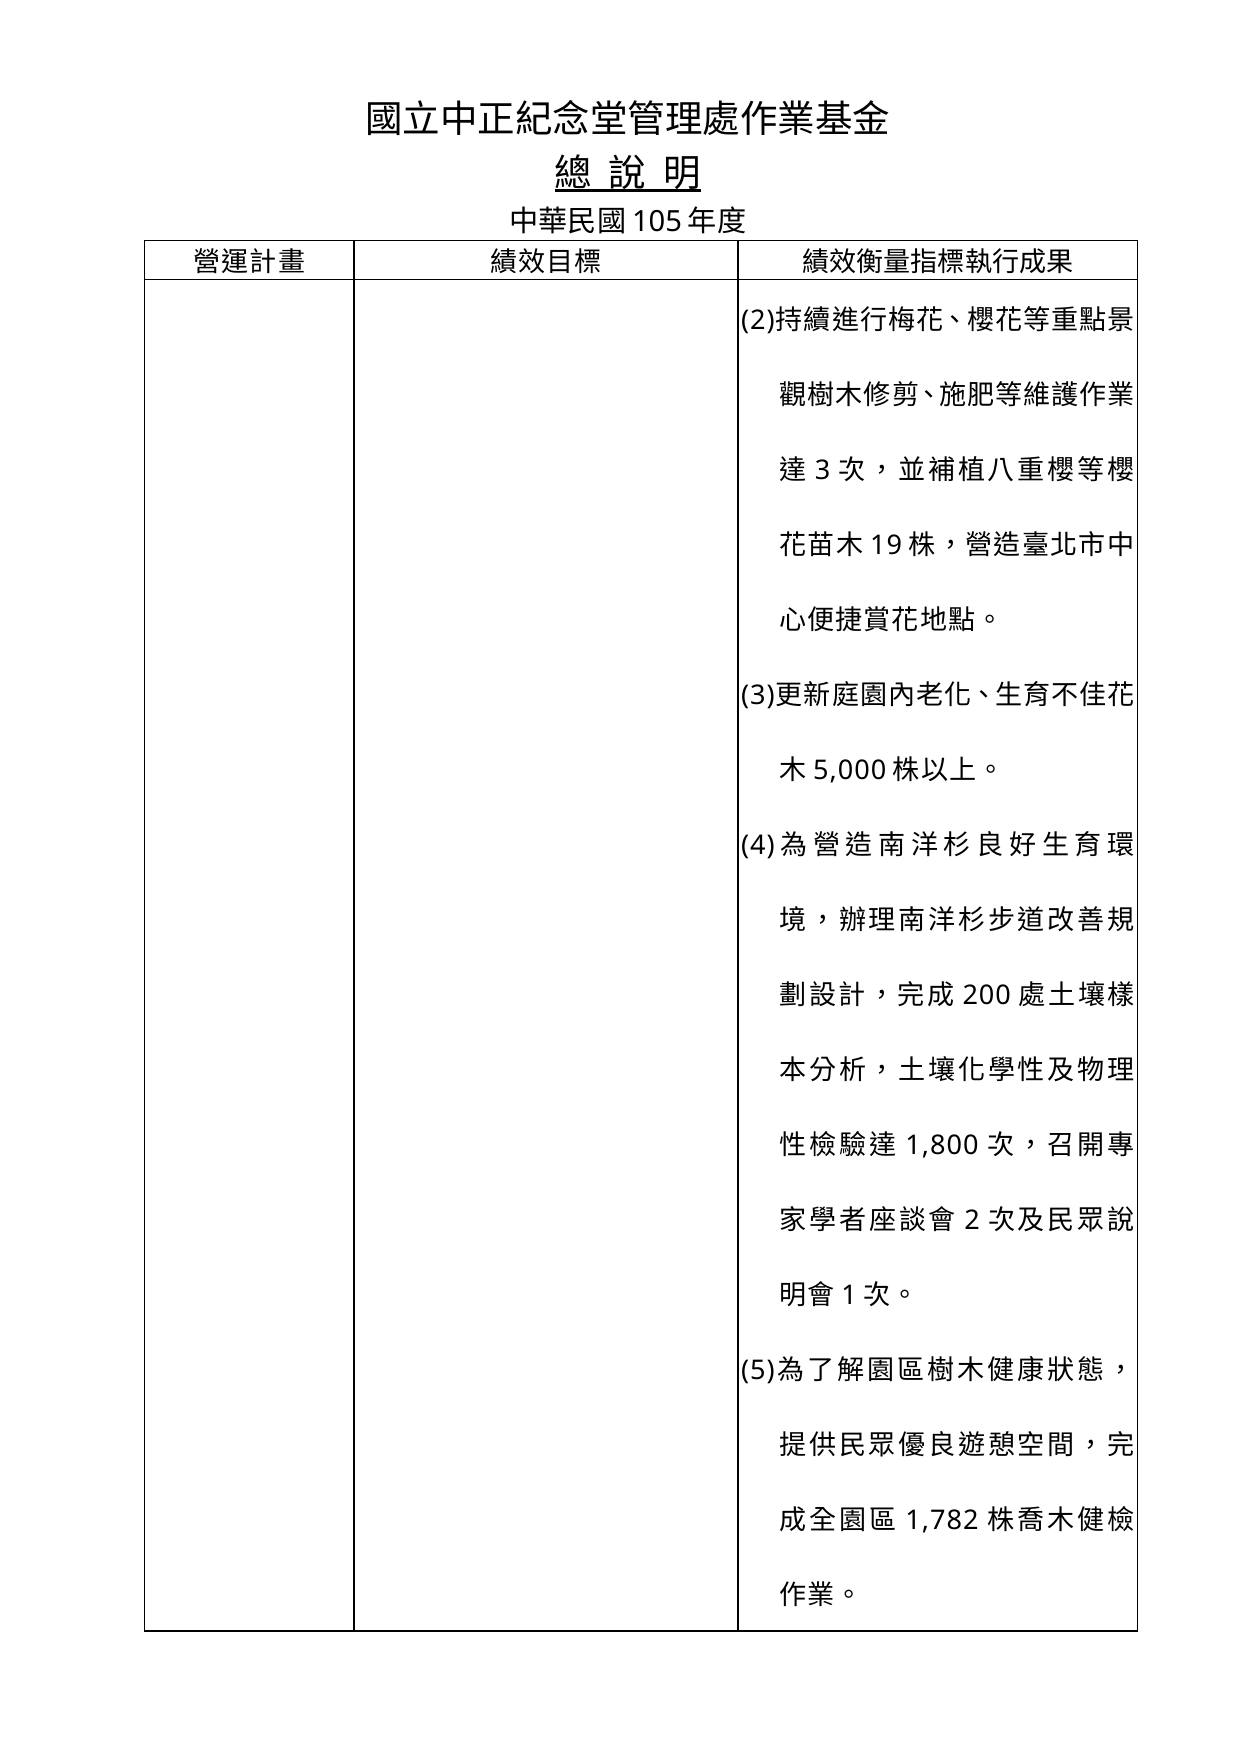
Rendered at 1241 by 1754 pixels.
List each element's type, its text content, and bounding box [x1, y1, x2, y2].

table_header 績效衡量指標執行成果 [739, 241, 1137, 278]
table_cell [355, 280, 737, 1630]
table_cell [145, 280, 353, 1630]
table_header 營運計畫 [145, 241, 353, 278]
table_header 績效目標 [355, 241, 737, 278]
table_cell (2)持續進行梅花、櫻花等重點景觀樹木修剪、施肥等維護作業達3次，並補植八重櫻等櫻花苗木19株，營造臺北市中心便捷賞花地點。 (3)更新庭園內老化、生育不佳花木5,000株以上。 (4)為營造南洋杉良好生育環境，辦理南洋杉步道改善規劃設計，完成200處土壤樣本分析，土壤化學性及物理性檢驗達1,800次，召開專家學者座談會2次及民眾說明會1次。 (5)為了解園區樹木健康狀態，提供民眾優良遊憩空間，完成全園區1,782株喬木健檢作業。 [739, 280, 1137, 1630]
